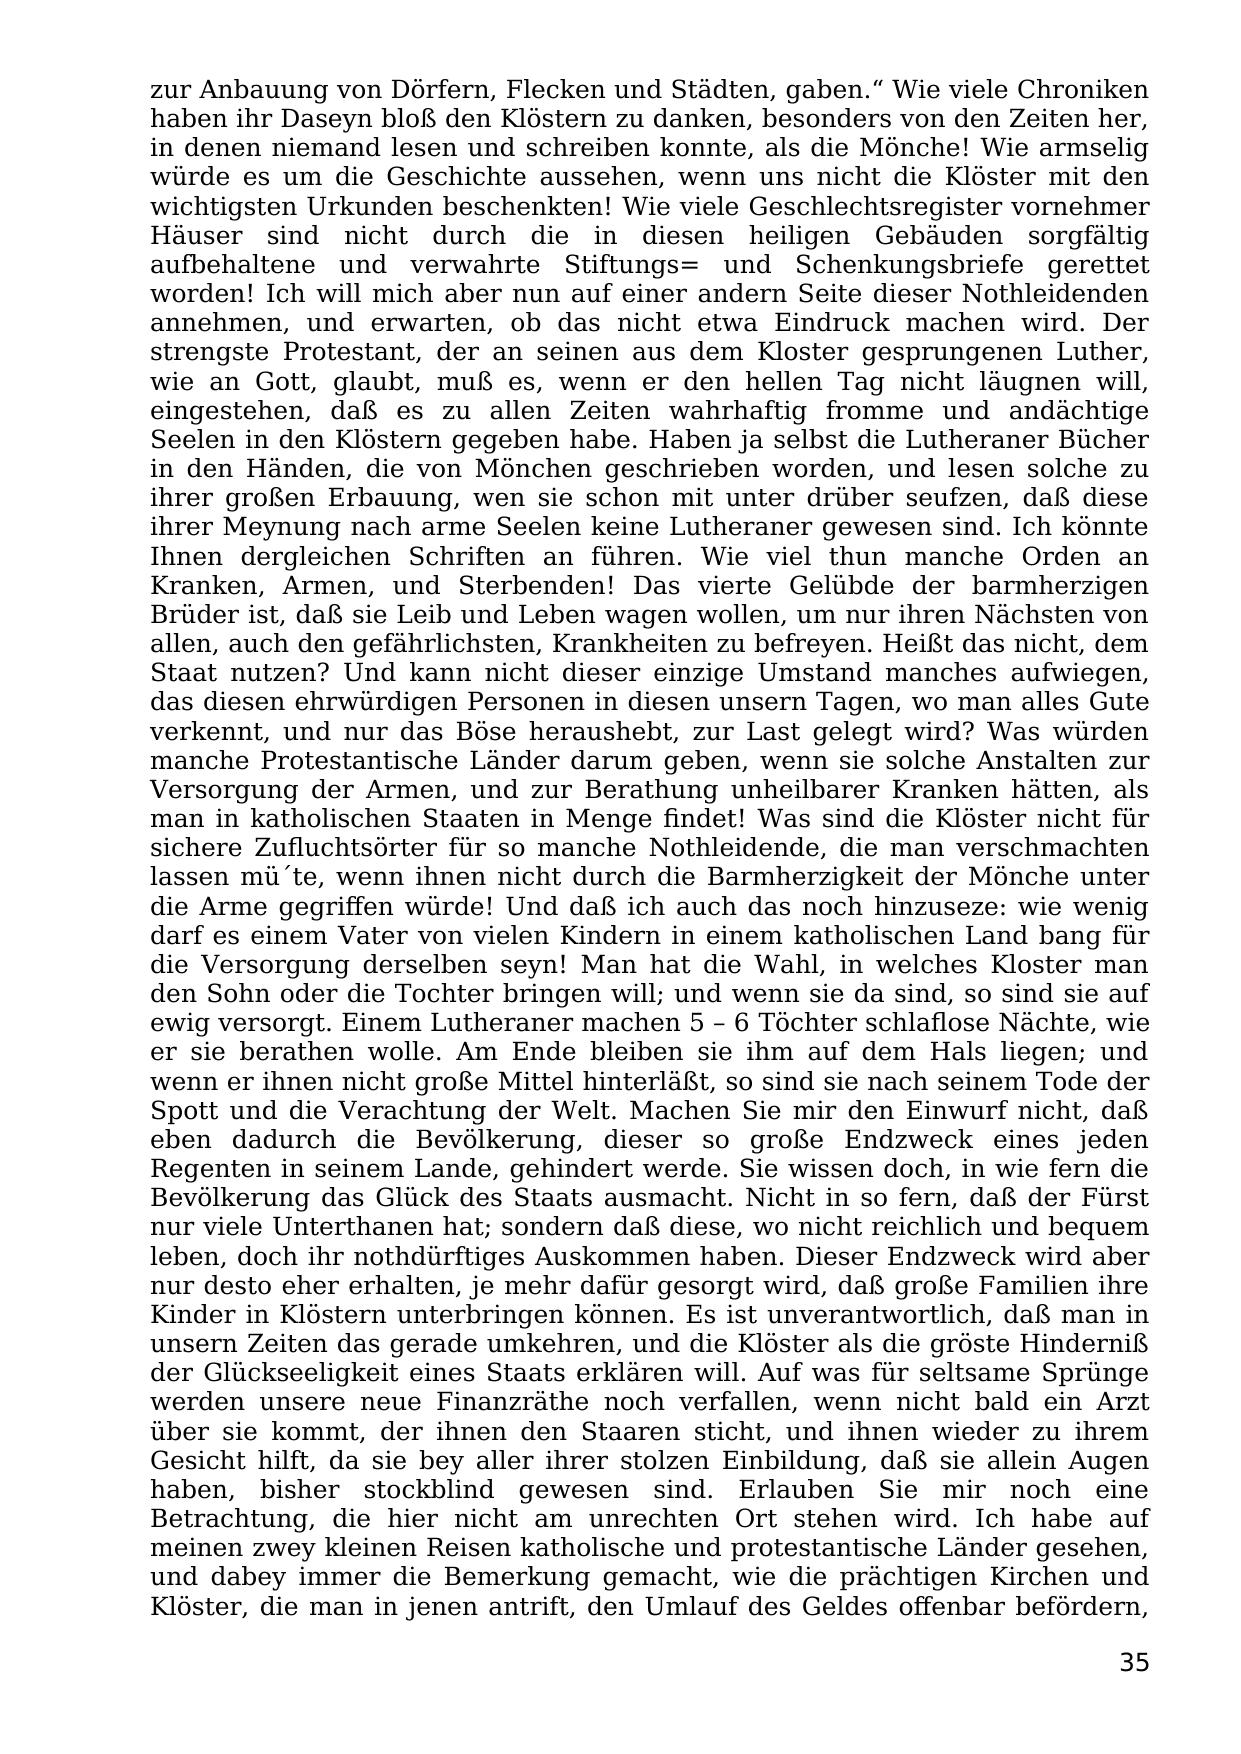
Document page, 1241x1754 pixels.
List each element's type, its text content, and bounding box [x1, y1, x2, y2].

text zur Anbauung von Dörfern, Flecken und Städten, gaben.“ Wie viele Chroniken haben ihr Daseyn bloß den Klöstern zu danken, besonders von den Zeiten her, in denen niemand lesen und schreiben konnte, als die Mönche! Wie armselig würde es um die Geschichte aussehen, wenn uns nicht die Klöster mit den wichtigsten Urkunden beschenkten! Wie viele Geschlechtsregister vornehmer Häuser sind nicht durch die in diesen heiligen Gebäuden sorgfältig aufbehaltene und verwahrte Stiftungs= und Schenkungsbriefe gerettet worden! Ich will mich aber nun auf einer andern Seite dieser Nothleidenden annehmen, und erwarten, ob das nicht etwa Eindruck machen wird. Der strengste Protestant, der an seinen aus dem Kloster gesprungenen Luther, wie an Gott, glaubt, muß es, wenn er den hellen Tag nicht läugnen will, eingestehen, daß es zu allen Zeiten wahrhaftig fromme und andächtige Seelen in den Klöstern gegeben habe. Haben ja selbst die Lutheraner Bücher in den Händen, die von Mönchen geschrieben worden, und lesen solche zu ihrer großen Erbauung, wen sie schon mit unter drüber seufzen, daß diese ihrer Meynung nach arme Seelen keine Lutheraner gewesen sind. Ich könnte Ihnen dergleichen Schriften an führen. Wie viel thun manche Orden an Kranken, Armen, und Sterbenden! Das vierte Gelübde der barmherzigen Brüder ist, daß sie Leib und Leben wagen wollen, um nur ihren Nächsten von allen, auch den gefährlichsten, Krankheiten zu befreyen. Heißt das nicht, dem Staat nutzen? Und kann nicht dieser einzige Umstand manches aufwiegen, das diesen ehrwürdigen Personen in diesen unsern Tagen, wo man alles Gute verkennt, und nur das Böse heraushebt, zur Last gelegt wird? Was würden manche Protestantische Länder darum geben, wenn sie solche Anstalten zur Versorgung der Armen, und zur Berathung unheilbarer Kranken hätten, als man in katholischen Staaten in Menge findet! Was sind die Klöster nicht für sichere Zufluchtsörter für so manche Nothleidende, die man verschmachten lassen mü´te, wenn ihnen nicht durch die Barmherzigkeit der Mönche unter die Arme gegriffen würde! Und daß ich auch das noch hinzuseze: wie wenig darf es einem Vater von vielen Kindern in einem katholischen Land bang für die Versorgung derselben seyn! Man hat die Wahl, in welches Kloster man den Sohn oder die Tochter bringen will; und wenn sie da sind, so sind sie auf ewig versorgt. Einem Lutheraner machen 5 – 6 Töchter schlaflose Nächte, wie er sie berathen wolle. Am Ende bleiben sie ihm auf dem Hals liegen; und wenn er ihnen nicht große Mittel hinterläßt, so sind sie nach seinem Tode der Spott und die Verachtung der Welt. Machen Sie mir den Einwurf nicht, daß eben dadurch die Bevölkerung, dieser so große Endzweck eines jeden Regenten in seinem Lande, gehindert werde. Sie wissen doch, in wie fern die Bevölkerung das Glück des Staats ausmacht. Nicht in so fern, daß der Fürst nur viele Unterthanen hat; sondern daß diese, wo nicht reichlich und bequem leben, doch ihr nothdürftiges Auskommen haben. Dieser Endzweck wird aber nur desto eher erhalten, je mehr dafür gesorgt wird, daß große Familien ihre Kinder in Klöstern unterbringen können. Es ist unverantwortlich, daß man in unsern Zeiten das gerade umkehren, und die Klöster als die gröste Hinderniß der Glückseeligkeit eines Staats erklären will. Auf was für seltsame Sprünge werden unsere neue Finanzräthe noch verfallen, wenn nicht bald ein Arzt über sie kommt, der ihnen den Staaren sticht, und ihnen wieder zu ihrem Gesicht hilft, da sie bey aller ihrer stolzen Einbildung, daß sie allein Augen haben, bisher stockblind gewesen sind. Erlauben Sie mir noch eine Betrachtung, die hier nicht am unrechten Ort stehen wird. Ich habe auf meinen zwey kleinen Reisen katholische und protestantische Länder gesehen, und dabey immer die Bemerkung gemacht, wie die prächtigen Kirchen und Klöster, die man in jenen antrift, den Umlauf des Geldes offenbar befördern, [150, 75, 1151, 1621]
